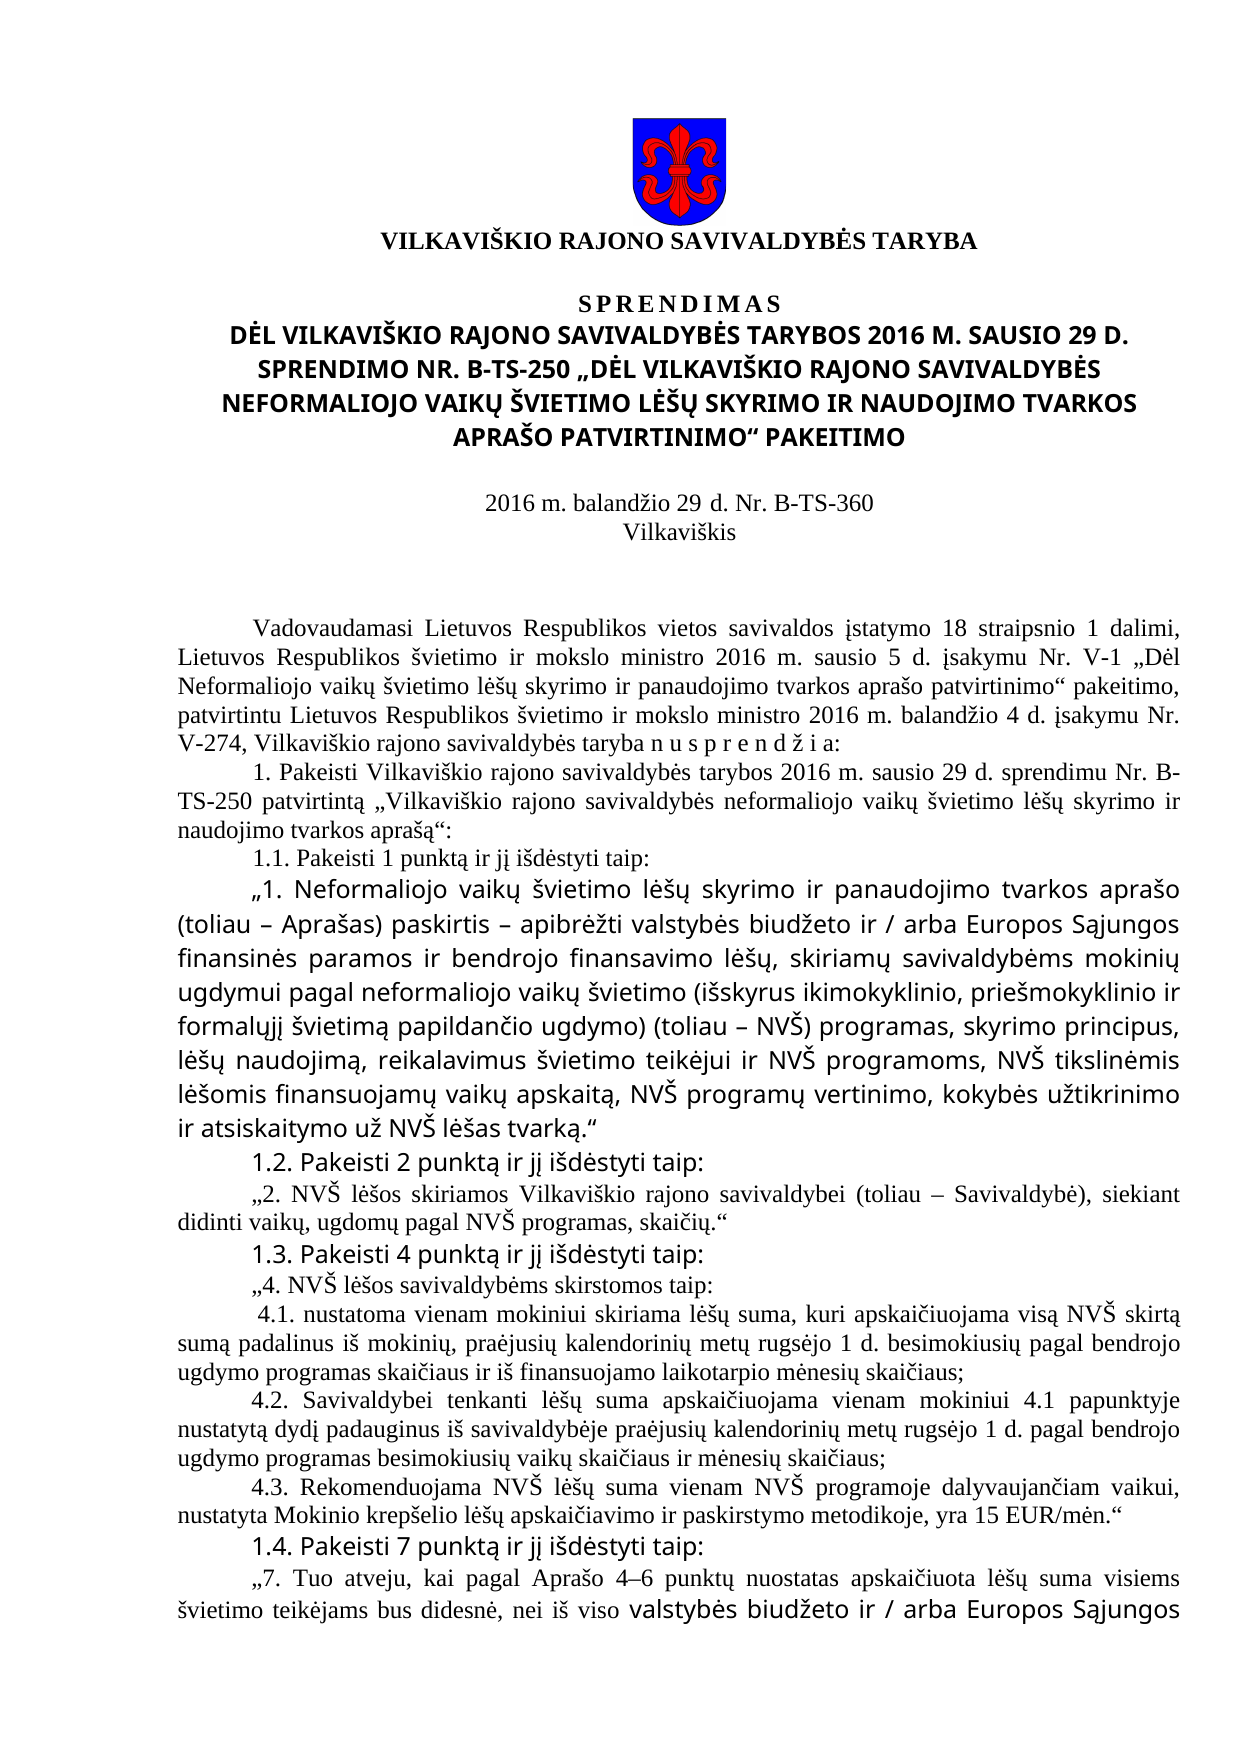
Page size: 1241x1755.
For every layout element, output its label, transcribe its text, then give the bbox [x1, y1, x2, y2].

text 1.3. Pakeisti 4 punktą ir jį išdėstyti taip: [177, 1236, 1181, 1270]
text 4.1. nustatoma vienam mokiniui skiriama lėšų suma, kuri apskaičiuojama visą NVŠ skirtą sumą padalinus iš mokinių, praėjusių kalendorinių metų rugsėjo 1 d. besimokiusių pagal bendrojo ugdymo programas skaičiaus ir iš finansuojamo laikotarpio mėnesių skaičiaus; [177, 1299, 1181, 1385]
text 4.3. Rekomenduojama NVŠ lėšų suma vienam NVŠ programoje dalyvaujančiam vaikui, nustatyta Mokinio krepšelio lėšų apskaičiavimo ir paskirstymo metodikoje, yra 15 EUR/mėn.“ [177, 1472, 1181, 1529]
text 1.4. Pakeisti 7 punktą ir jį išdėstyti taip: [177, 1529, 1181, 1563]
text Vilkaviškis [177, 517, 1181, 545]
text VILKAVIŠKIO RAJONO SAVIVALDYBĖS TARYBA [177, 226, 1181, 255]
text Dėl vilkaviškio rajono savivaldybės tarybos 2016 m. sausio 29 d. sprendimo Nr. b-ts-250 „DĖL VILKAVIŠKIO RAJONO SAVIVALDYBĖS NEFORMALIOJO VAIKŲ ŠVIETIMO LĖŠŲ SKYRIMO IR NAUDOJIMO TVARKOS APRAŠO PATVIRTINIMO“ pakeitimo [177, 317, 1181, 454]
text 1.2. Pakeisti 2 punktą ir jį išdėstyti taip: [177, 1145, 1181, 1179]
text „4. NVŠ lėšos savivaldybėms skirstomos taip: [177, 1270, 1181, 1299]
text SpREndimas [177, 289, 1181, 317]
text 1.1. Pakeisti 1 punktą ir jį išdėstyti taip: [177, 843, 1181, 872]
text „7. Tuo atveju, kai pagal Aprašo 4–6 punktų nuostatas apskaičiuota lėšų suma visiems švietimo teikėjams bus didesnė, nei iš viso valstybės biudžeto ir / arba Europos Sąjungos [177, 1563, 1181, 1626]
text „1. Neformaliojo vaikų švietimo lėšų skyrimo ir panaudojimo tvarkos aprašo (toliau – Aprašas) paskirtis – apibrėžti valstybės biudžeto ir / arba Europos Sąjungos finansinės paramos ir bendrojo finansavimo lėšų, skiriamų savivaldybėms mokinių ugdymui pagal neformaliojo vaikų švietimo (išskyrus ikimokyklinio, priešmokyklinio ir formalųjį švietimą papildančio ugdymo) (toliau – NVŠ) programas, skyrimo principus, lėšų naudojimą, reikalavimus švietimo teikėjui ir NVŠ programoms, NVŠ tikslinėmis lėšomis finansuojamų vaikų apskaitą, NVŠ programų vertinimo, kokybės užtikrinimo ir atsiskaitymo už NVŠ lėšas tvarką.“ [177, 872, 1181, 1145]
text Vadovaudamasi Lietuvos Respublikos vietos savivaldos įstatymo 18 straipsnio 1 dalimi, Lietuvos Respublikos švietimo ir mokslo ministro 2016 m. sausio 5 d. įsakymu Nr. V-1 „Dėl Neformaliojo vaikų švietimo lėšų skyrimo ir panaudojimo tvarkos aprašo patvirtinimo“ pakeitimo, patvirtintu Lietuvos Respublikos švietimo ir mokslo ministro 2016 m. balandžio 4 d. įsakymu Nr. V-274, Vilkaviškio rajono savivaldybės taryba n u s p r e n d ž i a: [177, 613, 1181, 757]
text „2. NVŠ lėšos skiriamos Vilkaviškio rajono savivaldybei (toliau – Savivaldybė), siekiant didinti vaikų, ugdomų pagal NVŠ programas, skaičių.“ [177, 1179, 1181, 1236]
text 1. Pakeisti Vilkaviškio rajono savivaldybės tarybos 2016 m. sausio 29 d. sprendimu Nr. B-TS-250 patvirtintą „Vilkaviškio rajono savivaldybės neformaliojo vaikų švietimo lėšų skyrimo ir naudojimo tvarkos aprašą“: [177, 757, 1181, 843]
text 4.2. Savivaldybei tenkanti lėšų suma apskaičiuojama vienam mokiniui 4.1 papunktyje nustatytą dydį padauginus iš savivaldybėje praėjusių kalendorinių metų rugsėjo 1 d. pagal bendrojo ugdymo programas besimokiusių vaikų skaičiaus ir mėnesių skaičiaus; [177, 1385, 1181, 1472]
text 2016 m. balandžio 29 d. Nr. B-TS-360 [177, 488, 1181, 517]
